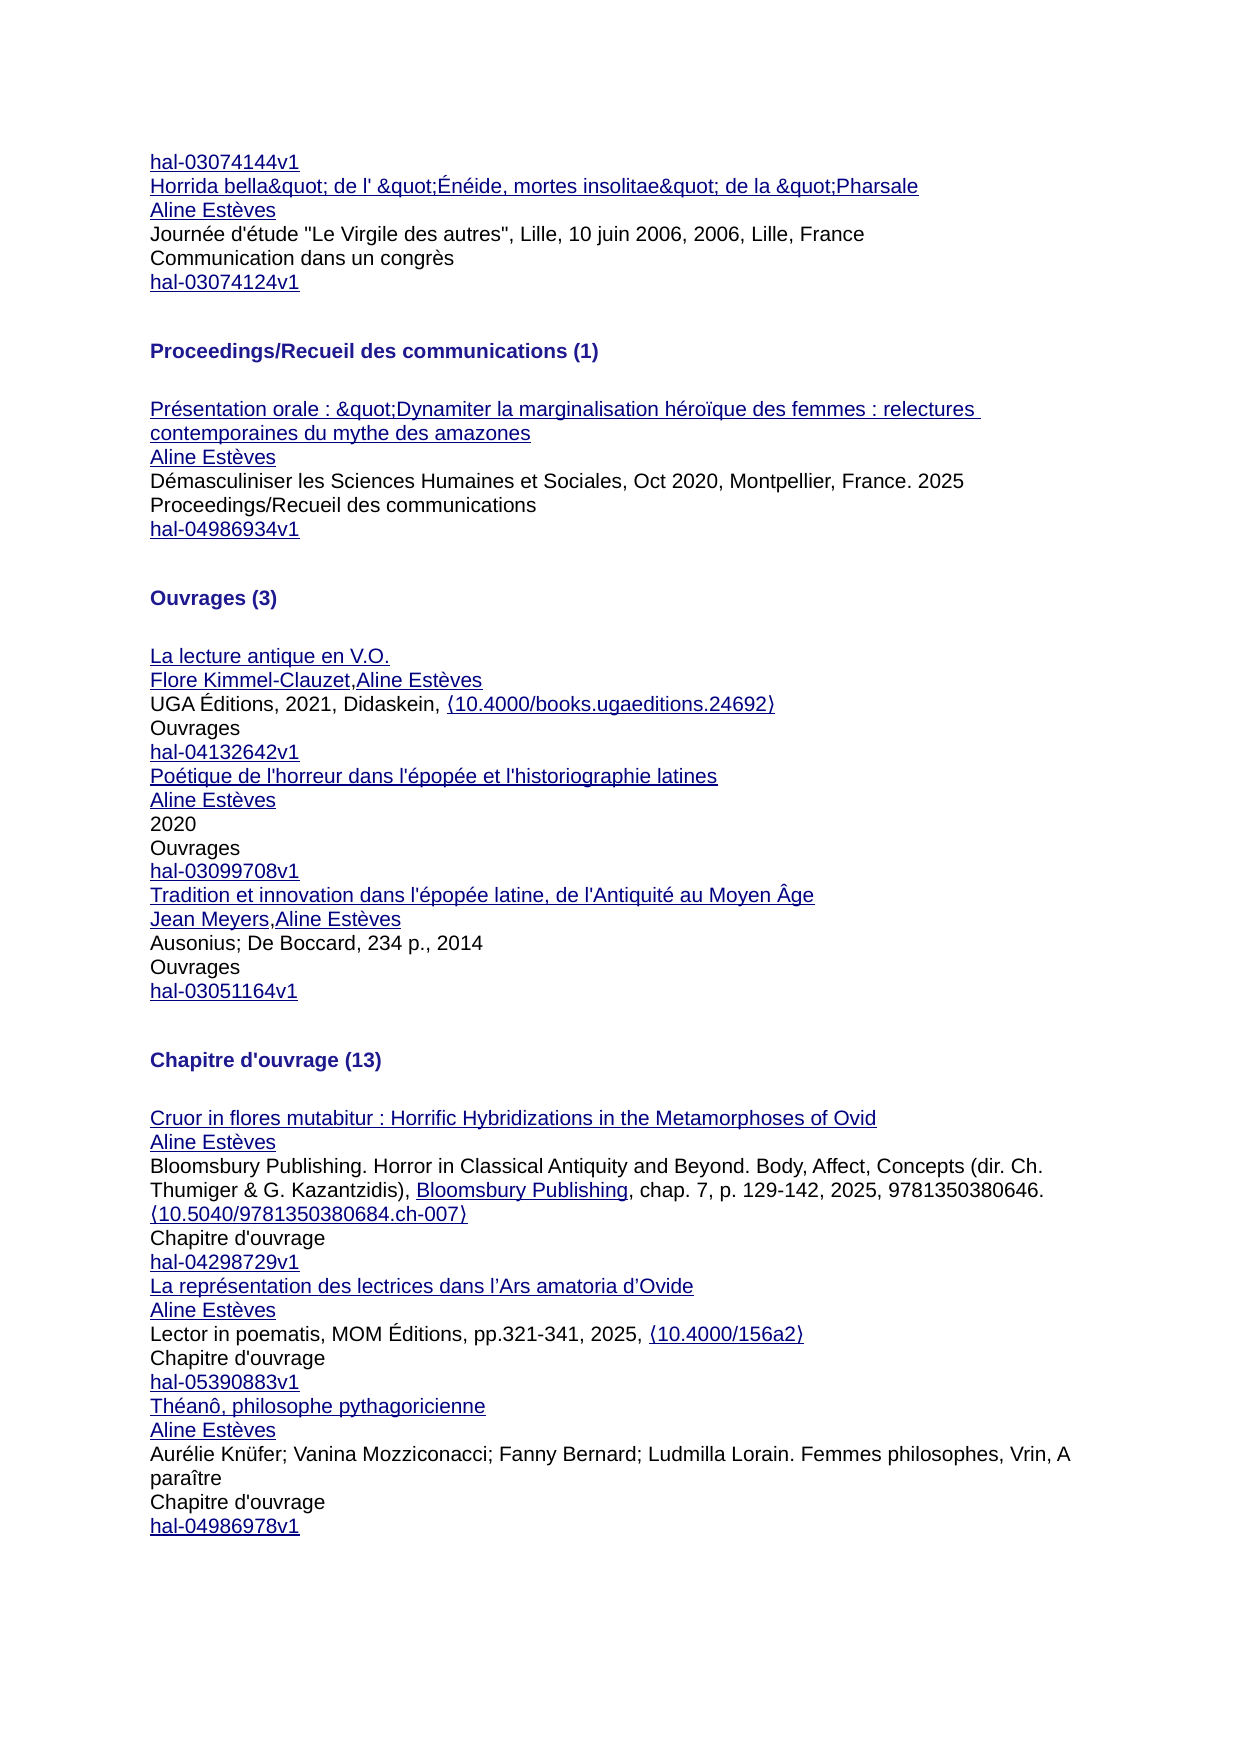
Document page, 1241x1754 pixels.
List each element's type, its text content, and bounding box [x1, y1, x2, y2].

table_cell Poétique de l'horreur dans l'épopée et l'historiographie latines Aline Estèves 2020 Ouvrages hal-03099708v1 [150, 764, 1090, 883]
subtitle Proceedings/Recueil des communications (1) [150, 338, 1090, 362]
table_cell Horrida bella&quot; de l' &quot;Énéide, mortes insolitae&quot; de la &quot;Pharsale Aline Estèves Journée d'étude "Le Virgile des autres", Lille, 10 juin 2006, 2006, Lille, France Communication dans un congrès hal-03074124v1 [150, 174, 1090, 294]
table_header La lecture antique en V.O. Flore Kimmel-Clauzet,Aline Estèves UGA Éditions, 2021, Didaskein, ⟨10.4000/books.ugaeditions.24692⟩ Ouvrages hal-04132642v1 [150, 644, 1090, 763]
subtitle Chapitre d'ouvrage (13) [150, 1048, 1090, 1072]
subtitle Ouvrages (3) [150, 585, 1090, 609]
table_header Présentation orale : &quot;Dynamiter la marginalisation héroïque des femmes : relectures contemporaines du mythe des amazones Aline Estèves Démasculiniser les Sciences Humaines et Sociales, Oct 2020, Montpellier, France. 2025 Proceedings/Recueil des communications hal-04986934v1 [150, 397, 1090, 541]
table_header Cruor in flores mutabitur : Horrific Hybridizations in the Metamorphoses of Ovid Aline Estèves Bloomsbury Publishing. Horror in Classical Antiquity and Beyond. Body, Affect, Concepts (dir. Ch. Thumiger & G. Kazantzidis), Bloomsbury Publishing, chap. 7, p. 129-142, 2025, 9781350380646. ⟨10.5040/9781350380684.ch-007⟩ Chapitre d'ouvrage hal-04298729v1 [150, 1106, 1090, 1274]
table_cell hal-03074144v1 [150, 150, 1090, 174]
table_cell Tradition et innovation dans l'épopée latine, de l'Antiquité au Moyen Âge Jean Meyers,Aline Estèves Ausonius; De Boccard, 234 p., 2014 Ouvrages hal-03051164v1 [150, 883, 1090, 1003]
table_cell La représentation des lectrices dans l’Ars amatoria d’Ovide Aline Estèves Lector in poematis, MOM Éditions, pp.321-341, 2025, ⟨10.4000/156a2⟩ Chapitre d'ouvrage hal-05390883v1 [150, 1274, 1090, 1394]
table_cell Théanô, philosophe pythagoricienne Aline Estèves Aurélie Knüfer; Vanina Mozziconacci; Fanny Bernard; Ludmilla Lorain. Femmes philosophes, Vrin, A paraître Chapitre d'ouvrage hal-04986978v1 [150, 1394, 1090, 1537]
